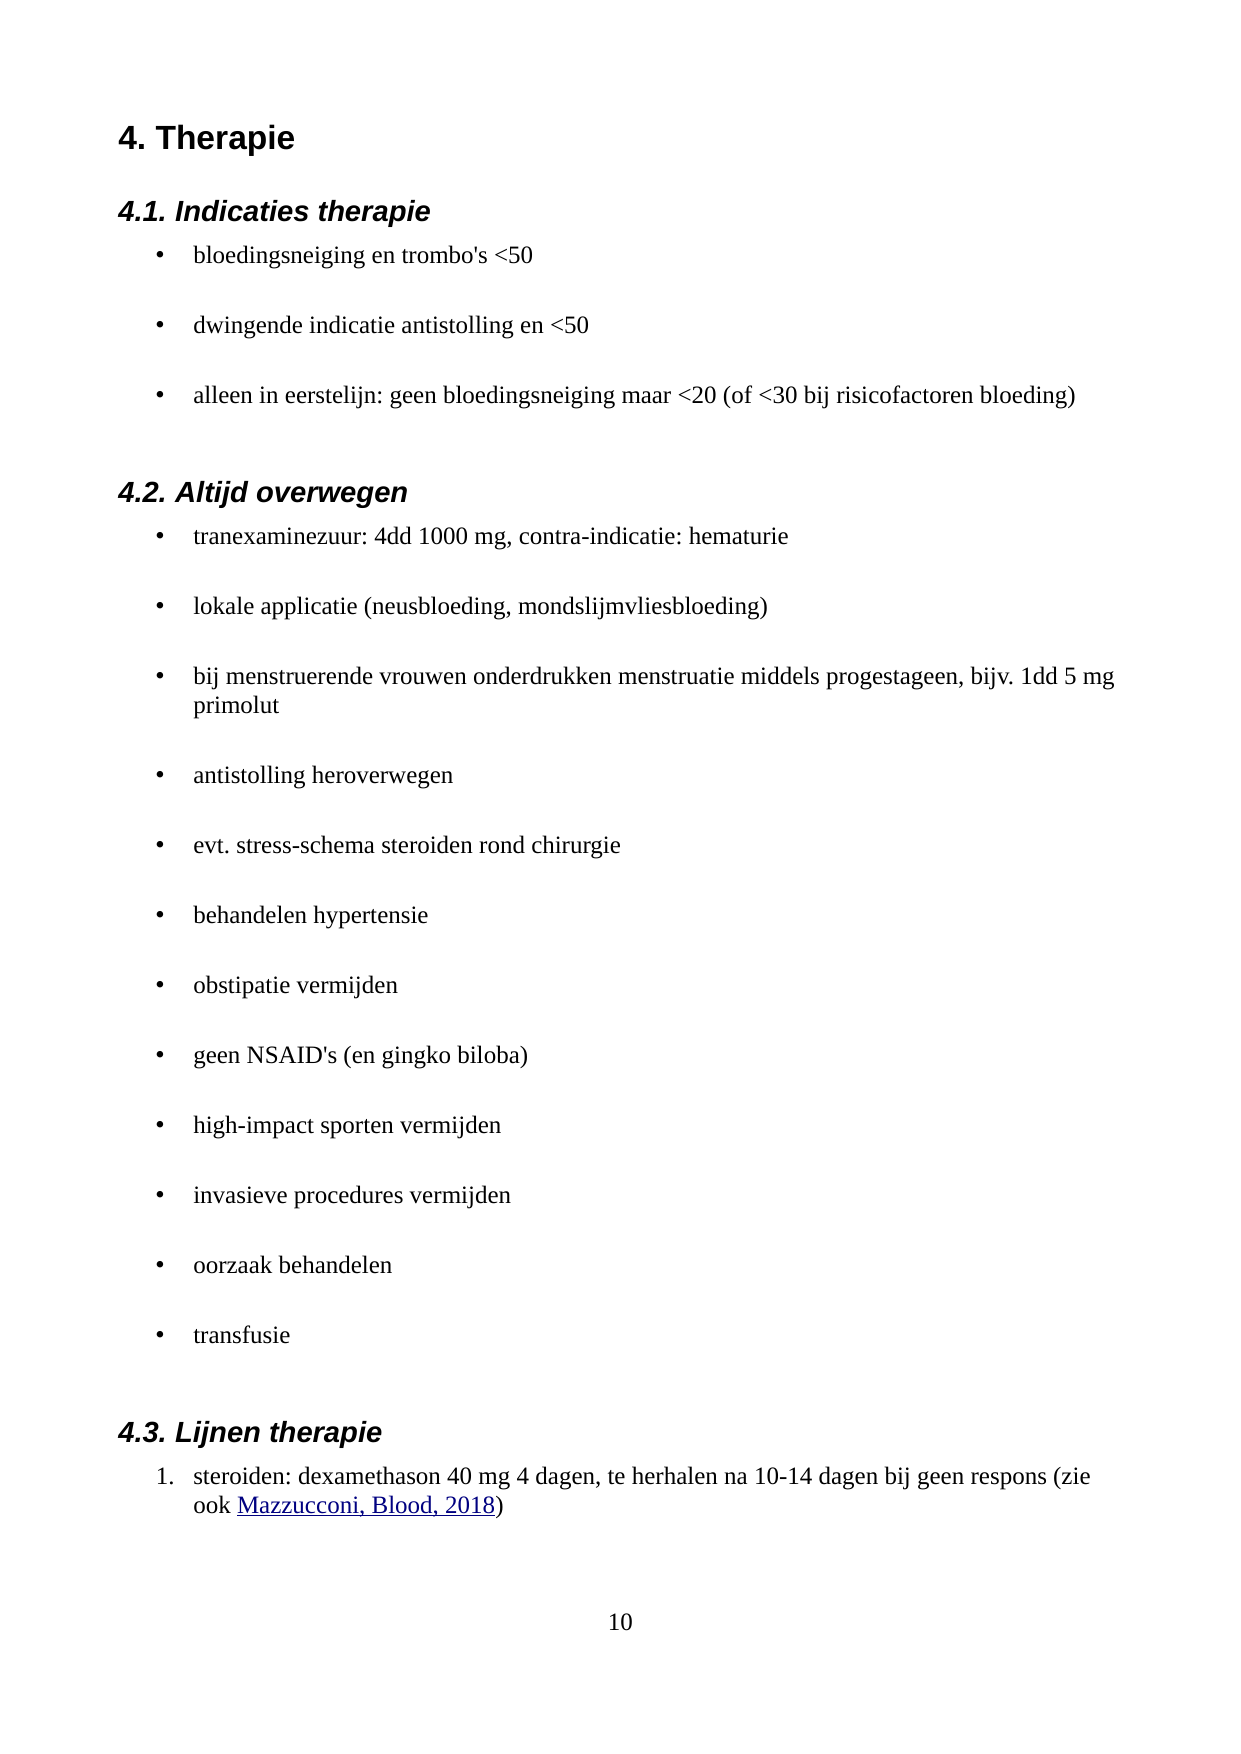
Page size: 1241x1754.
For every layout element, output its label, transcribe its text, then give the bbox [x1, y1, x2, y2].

list lokale applicatie (neusbloeding, mondslijmvliesbloeding) [156, 591, 1122, 649]
list high-impact sporten vermijden [156, 1110, 1122, 1168]
list transfusie [156, 1320, 1122, 1378]
subtitle Altijd overwegen [118, 475, 1122, 509]
list tranexaminezuur: 4dd 1000 mg, contra-indicatie: hematurie [156, 521, 1122, 579]
list geen NSAID's (en gingko biloba) [156, 1040, 1122, 1098]
list invasieve procedures vermijden [156, 1180, 1122, 1238]
list evt. stress-schema steroiden rond chirurgie [156, 830, 1122, 888]
list dwingende indicatie antistolling en <50 [156, 310, 1122, 368]
list behandelen hypertensie [156, 900, 1122, 958]
subtitle Indicaties therapie [118, 194, 1122, 228]
list bij menstruerende vrouwen onderdrukken menstruatie middels progestageen, bijv. 1dd 5 mg primolut [156, 661, 1122, 748]
list steroiden: dexamethason 40 mg 4 dagen, te herhalen na 10-14 dagen bij geen respons (zie ook Mazzucconi, Blood, 2018) [156, 1461, 1122, 1547]
list antistolling heroverwegen [156, 760, 1122, 818]
list obstipatie vermijden [156, 970, 1122, 1028]
list oorzaak behandelen [156, 1250, 1122, 1308]
subtitle Lijnen therapie [118, 1415, 1122, 1449]
list bloedingsneiging en trombo's <50 [156, 240, 1122, 298]
subtitle Therapie [118, 118, 1122, 157]
list alleen in eerstelijn: geen bloedingsneiging maar <20 (of <30 bij risicofactoren bloeding) [156, 380, 1122, 438]
